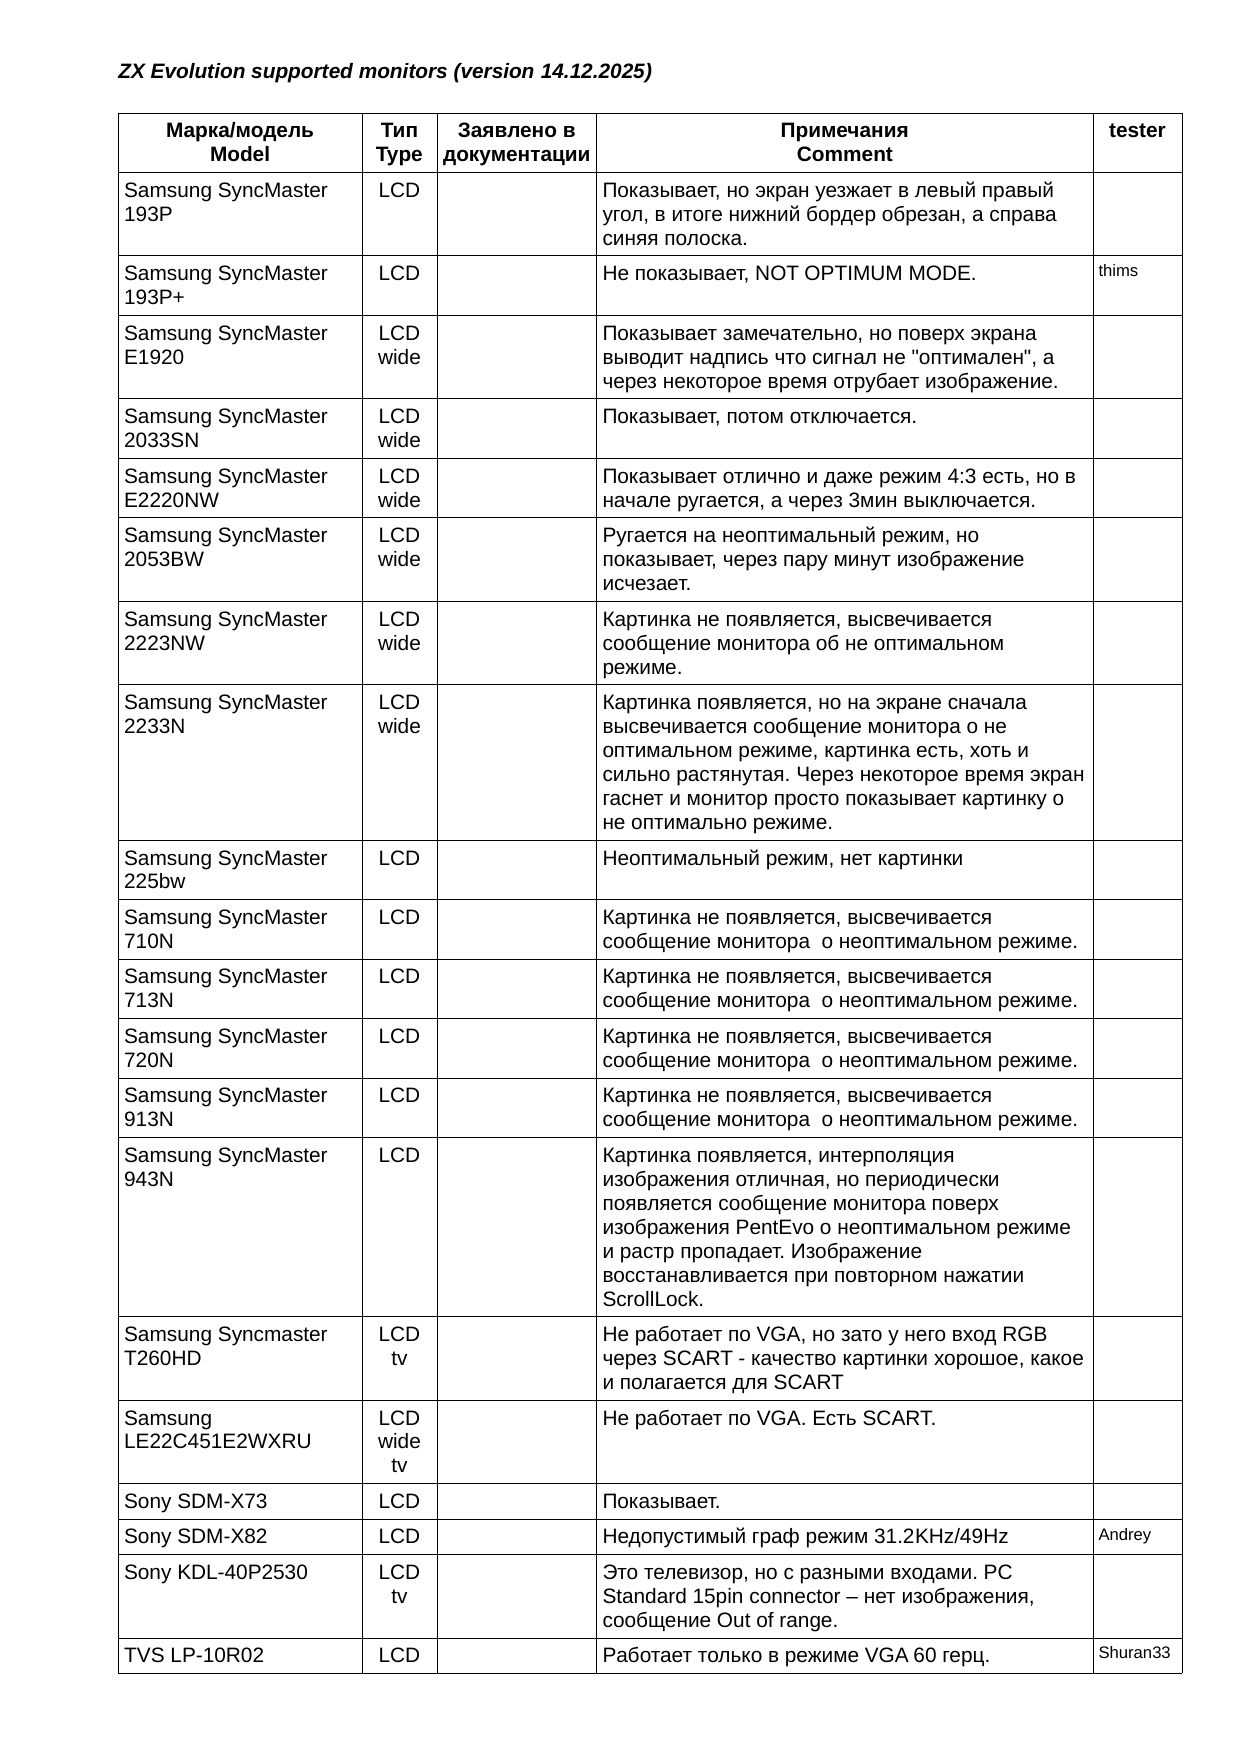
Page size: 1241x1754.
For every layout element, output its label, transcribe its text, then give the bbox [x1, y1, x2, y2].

table_cell Не работает по VGA. Есть SCART. [597, 1401, 1093, 1483]
table_cell Не показывает, NOT OPTIMUM MODE. [597, 256, 1093, 315]
table_cell [438, 1520, 596, 1554]
table_cell [1094, 1401, 1182, 1483]
table_cell LCD [363, 173, 437, 255]
table_cell LCD [363, 1484, 437, 1518]
table_cell Неоптимальный режим, нет картинки [597, 841, 1093, 899]
table_cell [438, 518, 596, 601]
table_cell Samsung SyncMaster 943N [119, 1138, 362, 1316]
table_cell LCD tv [363, 1317, 437, 1399]
table_cell [438, 1484, 596, 1518]
table_cell Работает только в режиме VGA 60 герц. [597, 1639, 1093, 1673]
table_cell [1094, 173, 1182, 255]
table_cell LCD tv [363, 1555, 437, 1637]
table_cell [438, 256, 596, 315]
table_cell [438, 1317, 596, 1399]
table_cell LCD [363, 960, 437, 1018]
table_cell LCD wide [363, 316, 437, 398]
table_cell [438, 841, 596, 899]
table_cell Samsung SyncMaster 913N [119, 1079, 362, 1137]
table_cell Не работает по VGA, но зато у него вход RGB через SCART - качество картинки хорошое, какое и полагается для SCART [597, 1317, 1093, 1399]
table_cell [438, 685, 596, 839]
table_cell Показывает замечательно, но поверх экрана выводит надпись что сигнал не "оптимален", а через некоторое время отрубает изображение. [597, 316, 1093, 398]
table_cell TVS LP-10R02 [119, 1639, 362, 1673]
table_cell Недопустимый граф режим 31.2KHz/49Hz [597, 1520, 1093, 1554]
table_cell [438, 399, 596, 458]
table_cell [1094, 459, 1182, 517]
table_cell [1094, 602, 1182, 684]
table_header Заявлено в документации [438, 114, 596, 172]
table_header Примечания Comment [597, 114, 1093, 172]
table_cell [1094, 518, 1182, 601]
table_cell Samsung SyncMaster 225bw [119, 841, 362, 899]
table_cell Andrey [1094, 1520, 1182, 1554]
table_cell [438, 173, 596, 255]
table_cell Samsung SyncMaster 2233N [119, 685, 362, 839]
table_cell LCD [363, 841, 437, 899]
table_cell [438, 960, 596, 1018]
table_cell Sony KDL-40P2530 [119, 1555, 362, 1637]
table_header Марка/модель Model [119, 114, 362, 172]
table_cell [1094, 399, 1182, 458]
table_cell [438, 316, 596, 398]
table_cell Samsung SyncMaster 710N [119, 900, 362, 958]
table_cell Картинка появляется, но на экране сначала высвечивается сообщение монитора о не оптимальном режиме, картинка есть, хоть и сильно растянутая. Через некоторое время экран гаснет и монитор просто показывает картинку о не оптимально режиме. [597, 685, 1093, 839]
table_cell [1094, 841, 1182, 899]
table_cell Samsung SyncMaster 2033SN [119, 399, 362, 458]
table_header tester [1094, 114, 1182, 172]
table_cell LCD wide tv [363, 1401, 437, 1483]
table_cell Это телевизор, но с разными входами. PC Standard 15pin connector – нет изображения, сообщение Out of range. [597, 1555, 1093, 1637]
table_cell Sony SDM-X73 [119, 1484, 362, 1518]
table_cell [1094, 900, 1182, 958]
table_cell LCD [363, 1019, 437, 1077]
table_cell LCD [363, 900, 437, 958]
table_cell [1094, 1079, 1182, 1137]
table_cell [438, 1639, 596, 1673]
table_cell [1094, 1019, 1182, 1077]
table_cell LCD [363, 1520, 437, 1554]
table_cell [1094, 1555, 1182, 1637]
table_cell Samsung SyncMaster 2053BW [119, 518, 362, 601]
table_cell [1094, 1138, 1182, 1316]
table_cell Samsung SyncMaster 193P [119, 173, 362, 255]
table_cell LCD [363, 1138, 437, 1316]
table_cell [1094, 316, 1182, 398]
table_cell Показывает отлично и даже режим 4:3 есть, но в начале ругается, а через 3мин выключается. [597, 459, 1093, 517]
table_cell Samsung SyncMaster 193P+ [119, 256, 362, 315]
table_cell Samsung SyncMaster E2220NW [119, 459, 362, 517]
table_cell Samsung SyncMaster 2223NW [119, 602, 362, 684]
table_cell Показывает, потом отключается. [597, 399, 1093, 458]
table_cell Samsung LE22C451E2WXRU [119, 1401, 362, 1483]
table_cell [1094, 960, 1182, 1018]
table_cell LCD wide [363, 518, 437, 601]
table_cell [438, 1019, 596, 1077]
table_cell Samsung SyncMaster 713N [119, 960, 362, 1018]
table_cell [1094, 685, 1182, 839]
table_cell [438, 1401, 596, 1483]
table_cell Ругается на неоптимальный режим, но показывает, через пару минут изображение исчезает. [597, 518, 1093, 601]
table_cell Показывает, но экран уезжает в левый правый угол, в итоге нижний бордер обрезан, а справа синяя полоска. [597, 173, 1093, 255]
table_cell Картинка не появляется, высвечивается сообщение монитора об не оптимальном режиме. [597, 602, 1093, 684]
table_cell Samsung SyncMaster E1920 [119, 316, 362, 398]
table_cell [438, 1555, 596, 1637]
table_cell [438, 1079, 596, 1137]
table_cell [1094, 1484, 1182, 1518]
table_cell LCD [363, 1079, 437, 1137]
table_cell Картинка не появляется, высвечивается сообщение монитора о неоптимальном режиме. [597, 900, 1093, 958]
table_cell Картинка не появляется, высвечивается сообщение монитора о неоптимальном режиме. [597, 960, 1093, 1018]
table_cell Samsung SyncMaster 720N [119, 1019, 362, 1077]
table_cell thims [1094, 256, 1182, 315]
table_cell LCD wide [363, 459, 437, 517]
table_cell LCD [363, 256, 437, 315]
table_cell [1094, 1317, 1182, 1399]
table_cell [438, 459, 596, 517]
table_cell [438, 602, 596, 684]
table_cell [438, 900, 596, 958]
table_cell LCD wide [363, 685, 437, 839]
table_header Тип Type [363, 114, 437, 172]
table_cell LCD wide [363, 602, 437, 684]
table_cell LCD wide [363, 399, 437, 458]
table_cell Samsung Syncmaster T260HD [119, 1317, 362, 1399]
table_cell [438, 1138, 596, 1316]
table_cell Shuran33 [1094, 1639, 1182, 1673]
table_cell Показывает. [597, 1484, 1093, 1518]
table_cell Картинка не появляется, высвечивается сообщение монитора о неоптимальном режиме. [597, 1079, 1093, 1137]
table_cell LCD [363, 1639, 437, 1673]
table_cell Картинка появляется, интерполяция изображения отличная, но периодически появляется сообщение монитора поверх изображения PentEvo о неоптимальном режиме и растр пропадает. Изображение восстанавливается при повторном нажатии ScrollLock. [597, 1138, 1093, 1316]
table_cell Картинка не появляется, высвечивается сообщение монитора о неоптимальном режиме. [597, 1019, 1093, 1077]
table_cell Sony SDM-X82 [119, 1520, 362, 1554]
